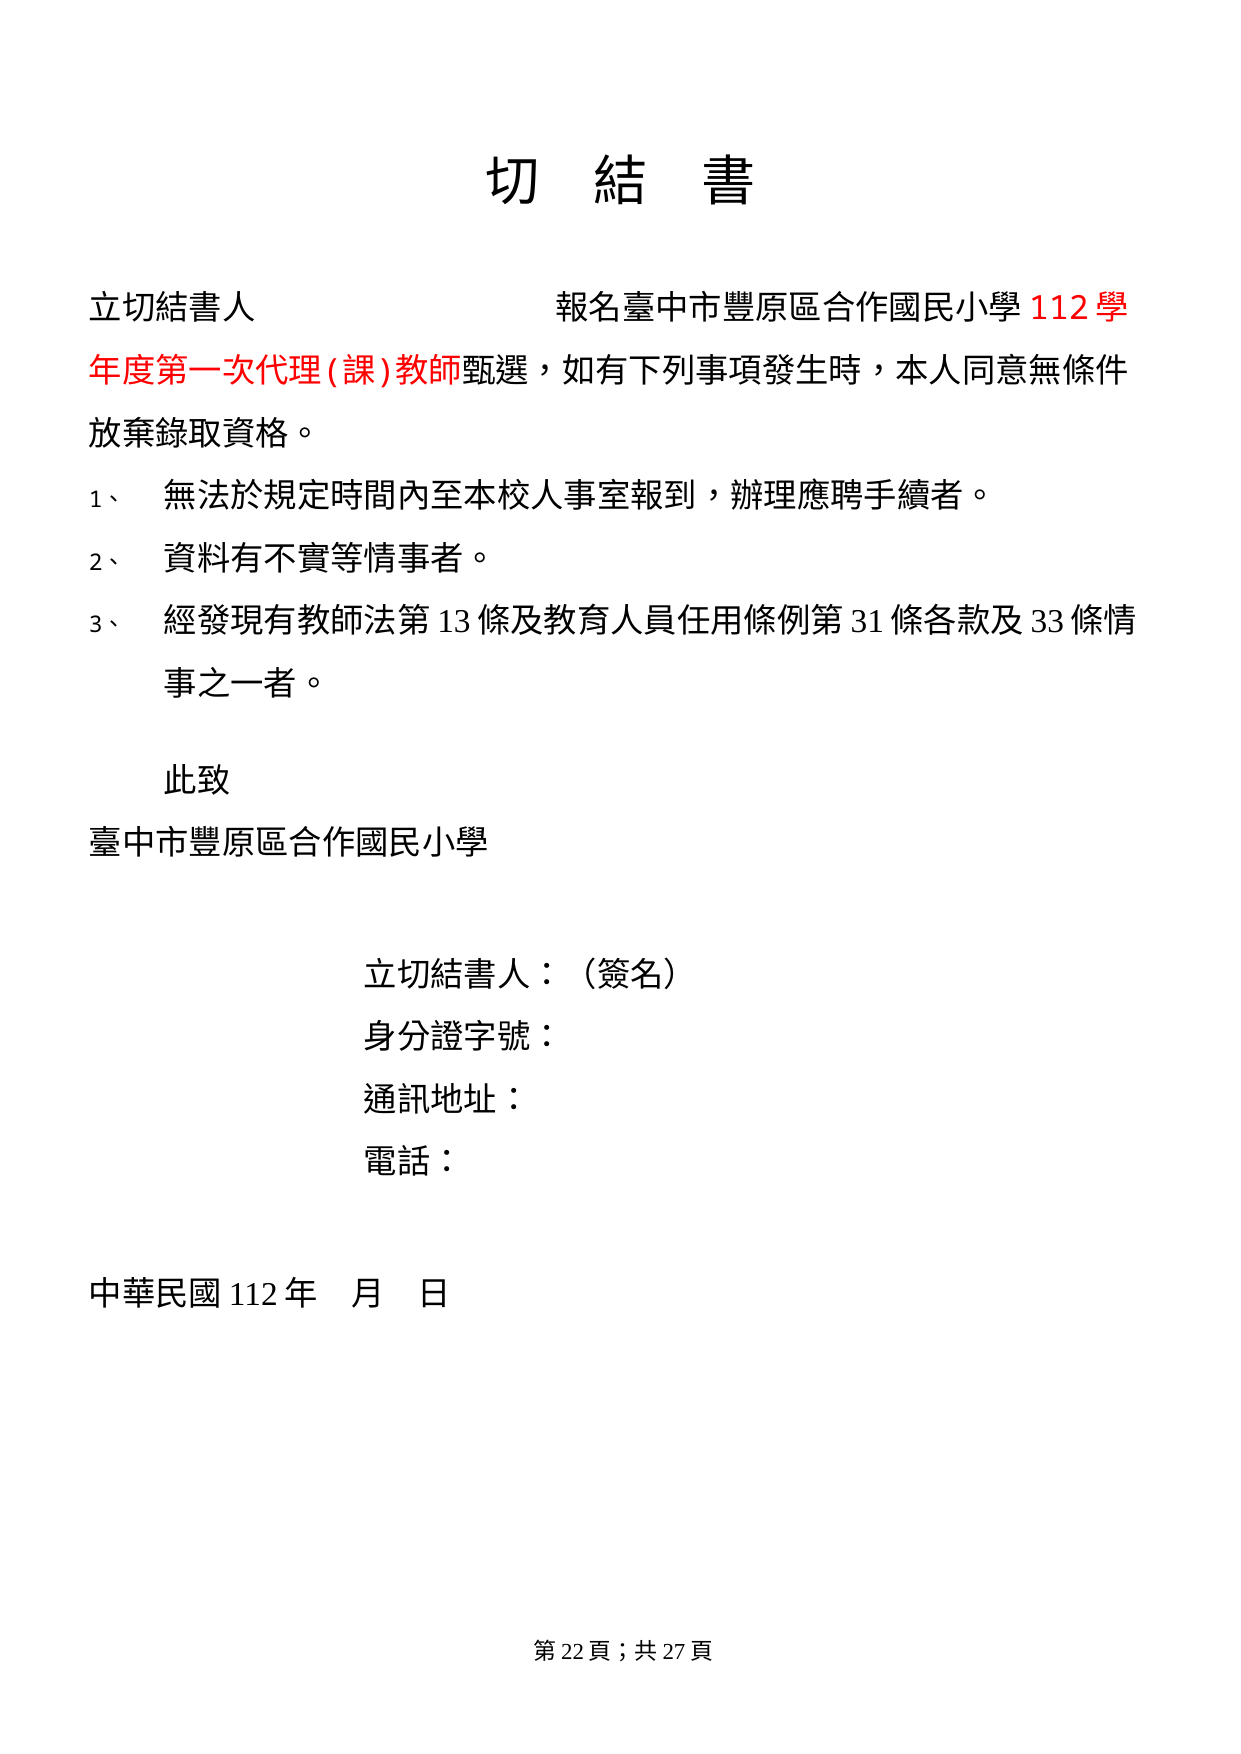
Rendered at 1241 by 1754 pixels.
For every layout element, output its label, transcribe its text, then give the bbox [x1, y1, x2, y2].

text 立切結書人：（簽名） [364, 930, 1152, 993]
list 經發現有教師法第13條及教育人員任用條例第31條各款及33條情事之一者。 [89, 576, 1152, 701]
text 中華民國112年 月 日 [89, 1250, 1152, 1312]
list 資料有不實等情事者。 [89, 514, 1152, 576]
text 切 結 書 [89, 104, 1152, 229]
text 通訊地址： [364, 1055, 1152, 1118]
text 電話： [364, 1118, 1152, 1180]
text 立切結書人 報名臺中市豐原區合作國民小學112學年度第一次代理(課)教師甄選，如有下列事項發生時，本人同意無條件放棄錄取資格。 [89, 264, 1152, 451]
text 臺中市豐原區合作國民小學 [89, 798, 1152, 861]
list 無法於規定時間內至本校人事室報到，辦理應聘手續者。 [89, 451, 1152, 514]
text 身分證字號： [364, 993, 1152, 1055]
text 此致 [89, 736, 1152, 798]
